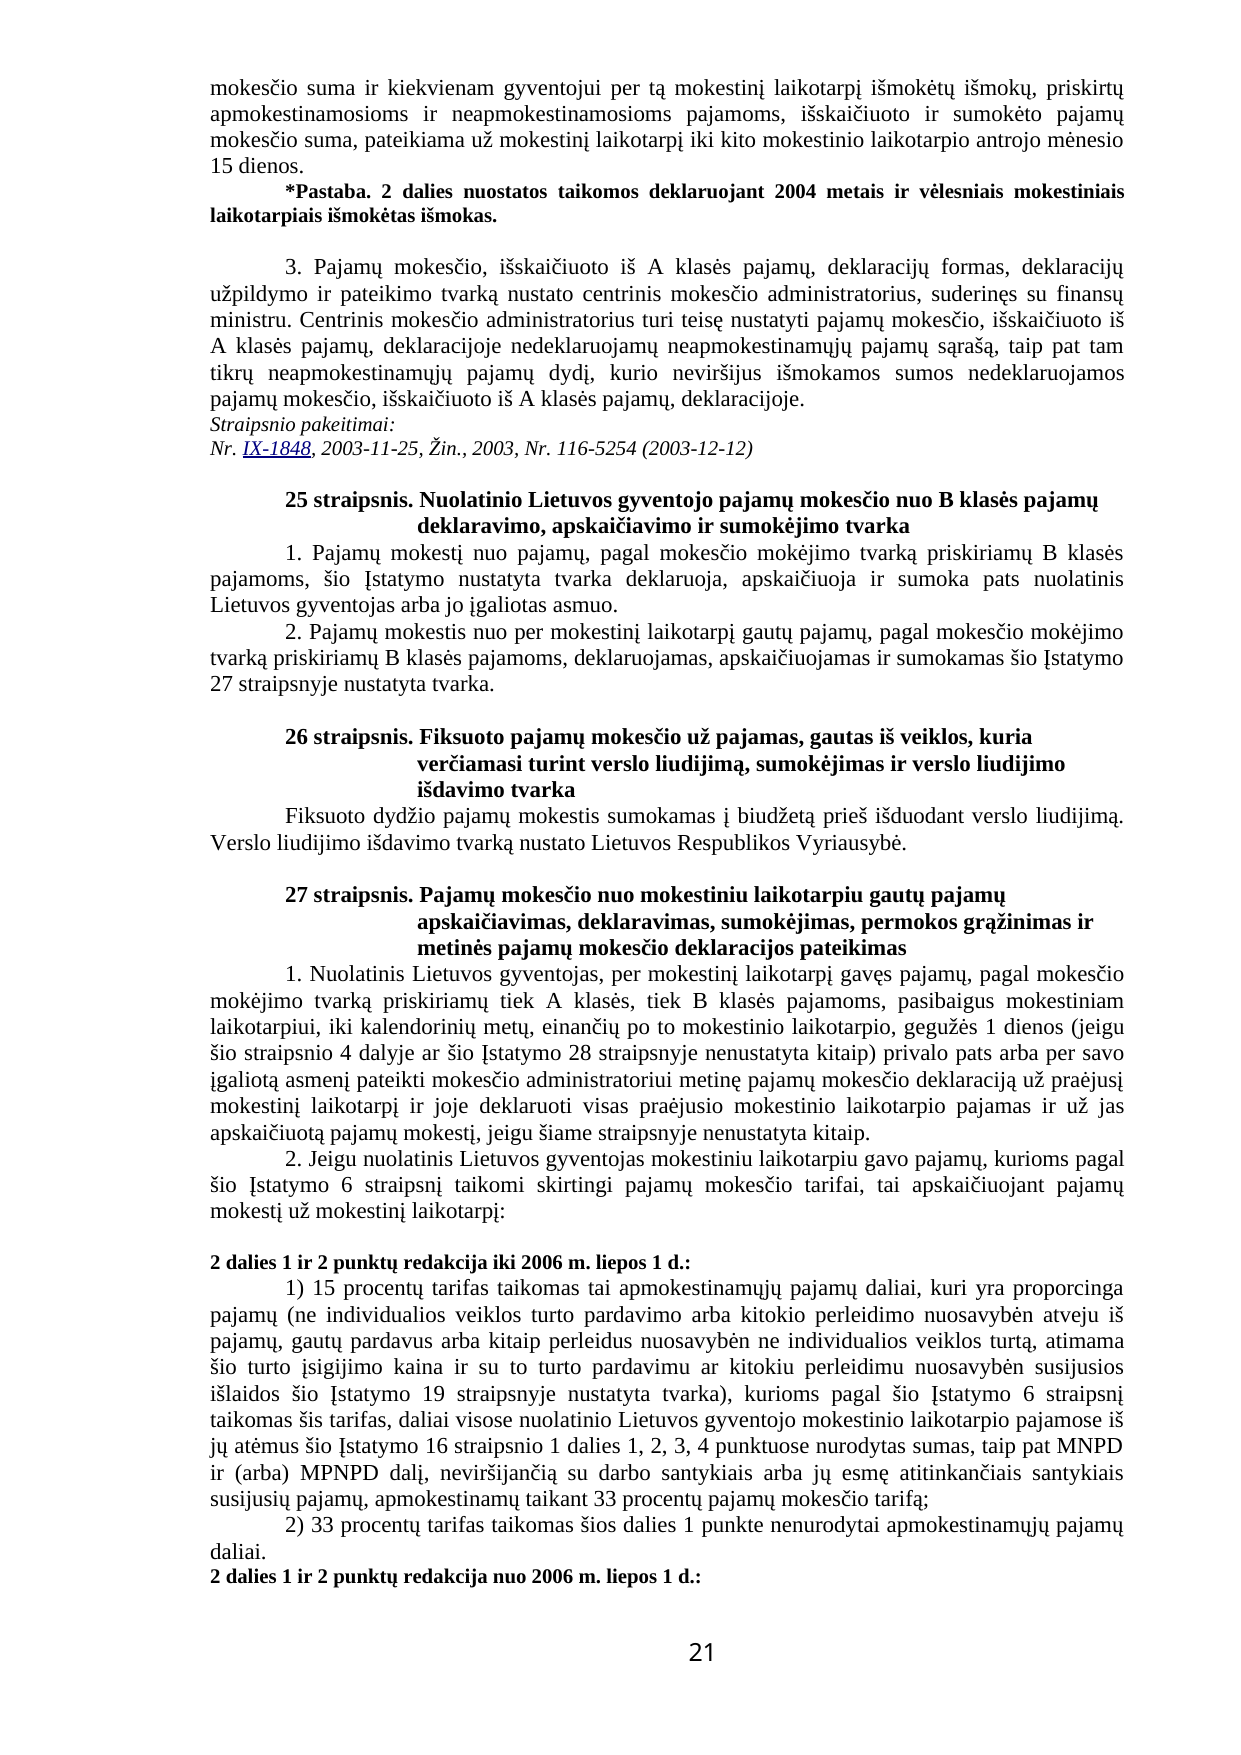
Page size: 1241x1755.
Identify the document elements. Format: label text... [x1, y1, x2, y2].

text išdavimo tvarka [417, 776, 1126, 802]
text 1. Nuolatinis Lietuvos gyventojas, per mokestinį laikotarpį gavęs pajamų, pagal mokesčio mokėjimo tvarką priskiriamų tiek A klasės, tiek B klasės pajamoms, pasibaigus mokestiniam laikotarpiui, iki kalendorinių metų, einančių po to mokestinio laikotarpio, gegužės 1 dienos (jeigu šio straipsnio 4 dalyje ar šio Įstatymo 28 straipsnyje nenustatyta kitaip) privalo pats arba per savo įgaliotą asmenį pateikti mokesčio administratoriui metinę pajamų mokesčio deklaraciją už praėjusį mokestinį laikotarpį ir joje deklaruoti visas praėjusio mokestinio laikotarpio pajamas ir už jas apskaičiuotą pajamų mokestį, jeigu šiame straipsnyje nenustatyta kitaip. [210, 960, 1126, 1145]
text 2. Pajamų mokestis nuo per mokestinį laikotarpį gautų pajamų, pagal mokesčio mokėjimo tvarką priskiriamų B klasės pajamoms, deklaruojamas, apskaičiuojamas ir sumokamas šio Įstatymo 27 straipsnyje nustatyta tvarka. [210, 618, 1126, 697]
text 26 straipsnis. Fiksuoto pajamų mokesčio už pajamas, gautas iš veiklos, kuria [285, 723, 1126, 749]
text 27 straipsnis. Pajamų mokesčio nuo mokestiniu laikotarpiu gautų pajamų [285, 881, 1126, 908]
text metinės pajamų mokesčio deklaracijos pateikimas [417, 934, 1126, 960]
text Straipsnio pakeitimai: [210, 412, 1120, 436]
subtitle 1) 15 procentų tarifas taikomas tai apmokestinamųjų pajamų daliai, kuri yra proporcinga pajamų (ne individualios veiklos turto pardavimo arba kitokio perleidimo nuosavybėn atveju iš pajamų, gautų pardavus arba kitaip perleidus nuosavybėn ne individualios veiklos turtą, atimama šio turto įsigijimo kaina ir su to turto pardavimu ar kitokiu perleidimu nuosavybėn susijusios išlaidos šio Įstatymo 19 straipsnyje nustatyta tvarka), kurioms pagal šio Įstatymo 6 straipsnį taikomas šis tarifas, daliai visose nuolatinio Lietuvos gyventojo mokestinio laikotarpio pajamose iš jų atėmus šio Įstatymo 16 straipsnio 1 dalies 1, 2, 3, 4 punktuose nurodytas sumas, taip pat MNPD ir (arba) MPNPD dalį, neviršijančią su darbo santykiais arba jų esmę atitinkančiais santykiais susijusių pajamų, apmokestinamų taikant 33 procentų pajamų mokesčio tarifą; [210, 1274, 1126, 1512]
text 2) 33 procentų tarifas taikomas šios dalies 1 punkte nenurodytai apmokestinamųjų pajamų daliai. [210, 1512, 1126, 1564]
text Fiksuoto dydžio pajamų mokestis sumokamas į biudžetą prieš išduodant verslo liudijimą. Verslo liudijimo išdavimo tvarką nustato Lietuvos Respublikos Vyriausybė. [210, 802, 1126, 855]
text 2. Jeigu nuolatinis Lietuvos gyventojas mokestiniu laikotarpiu gavo pajamų, kurioms pagal šio Įstatymo 6 straipsnį taikomi skirtingi pajamų mokesčio tarifai, tai apskaičiuojant pajamų mokestį už mokestinį laikotarpį: [210, 1145, 1126, 1224]
text Nr. IX-1848, 2003-11-25, Žin., 2003, Nr. 116-5254 (2003-12-12) [210, 436, 1120, 460]
text *Pastaba. 2 dalies nuostatos taikomos deklaruojant 2004 metais ir vėlesniais mokestiniais laikotarpiais išmokėtas išmokas. [210, 179, 1126, 227]
text 2 dalies 1 ir 2 punktų redakcija iki 2006 m. liepos 1 d.: [210, 1250, 1126, 1274]
text 2 dalies 1 ir 2 punktų redakcija nuo 2006 m. liepos 1 d.: [210, 1564, 1126, 1588]
text 3. Pajamų mokesčio, išskaičiuoto iš A klasės pajamų, deklaracijų formas, deklaracijų užpildymo ir pateikimo tvarką nustato centrinis mokesčio administratorius, suderinęs su finansų ministru. Centrinis mokesčio administratorius turi teisę nustatyti pajamų mokesčio, išskaičiuoto iš A klasės pajamų, deklaracijoje nedeklaruojamų neapmokestinamųjų pajamų sąrašą, taip pat tam tikrų neapmokestinamųjų pajamų dydį, kurio neviršijus išmokamos sumos nedeklaruojamos pajamų mokesčio, išskaičiuoto iš A klasės pajamų, deklaracijoje. [210, 253, 1126, 412]
text apskaičiavimas, deklaravimas, sumokėjimas, permokos grąžinimas ir [417, 908, 1126, 934]
text 25 straipsnis. Nuolatinio Lietuvos gyventojo pajamų mokesčio nuo B klasės pajamų [285, 486, 1126, 512]
text 1. Pajamų mokestį nuo pajamų, pagal mokesčio mokėjimo tvarką priskiriamų B klasės pajamoms, šio Įstatymo nustatyta tvarka deklaruoja, apskaičiuoja ir sumoka pats nuolatinis Lietuvos gyventojas arba jo įgaliotas asmuo. [210, 539, 1126, 618]
text mokesčio suma ir kiekvienam gyventojui per tą mokestinį laikotarpį išmokėtų išmokų, priskirtų apmokestinamosioms ir neapmokestinamosioms pajamoms, išskaičiuoto ir sumokėto pajamų mokesčio suma, pateikiama už mokestinį laikotarpį iki kito mokestinio laikotarpio antrojo mėnesio 15 dienos. [210, 73, 1126, 179]
text verčiamasi turint verslo liudijimą, sumokėjimas ir verslo liudijimo [417, 749, 1126, 776]
text deklaravimo, apskaičiavimo ir sumokėjimo tvarka [417, 512, 1126, 539]
